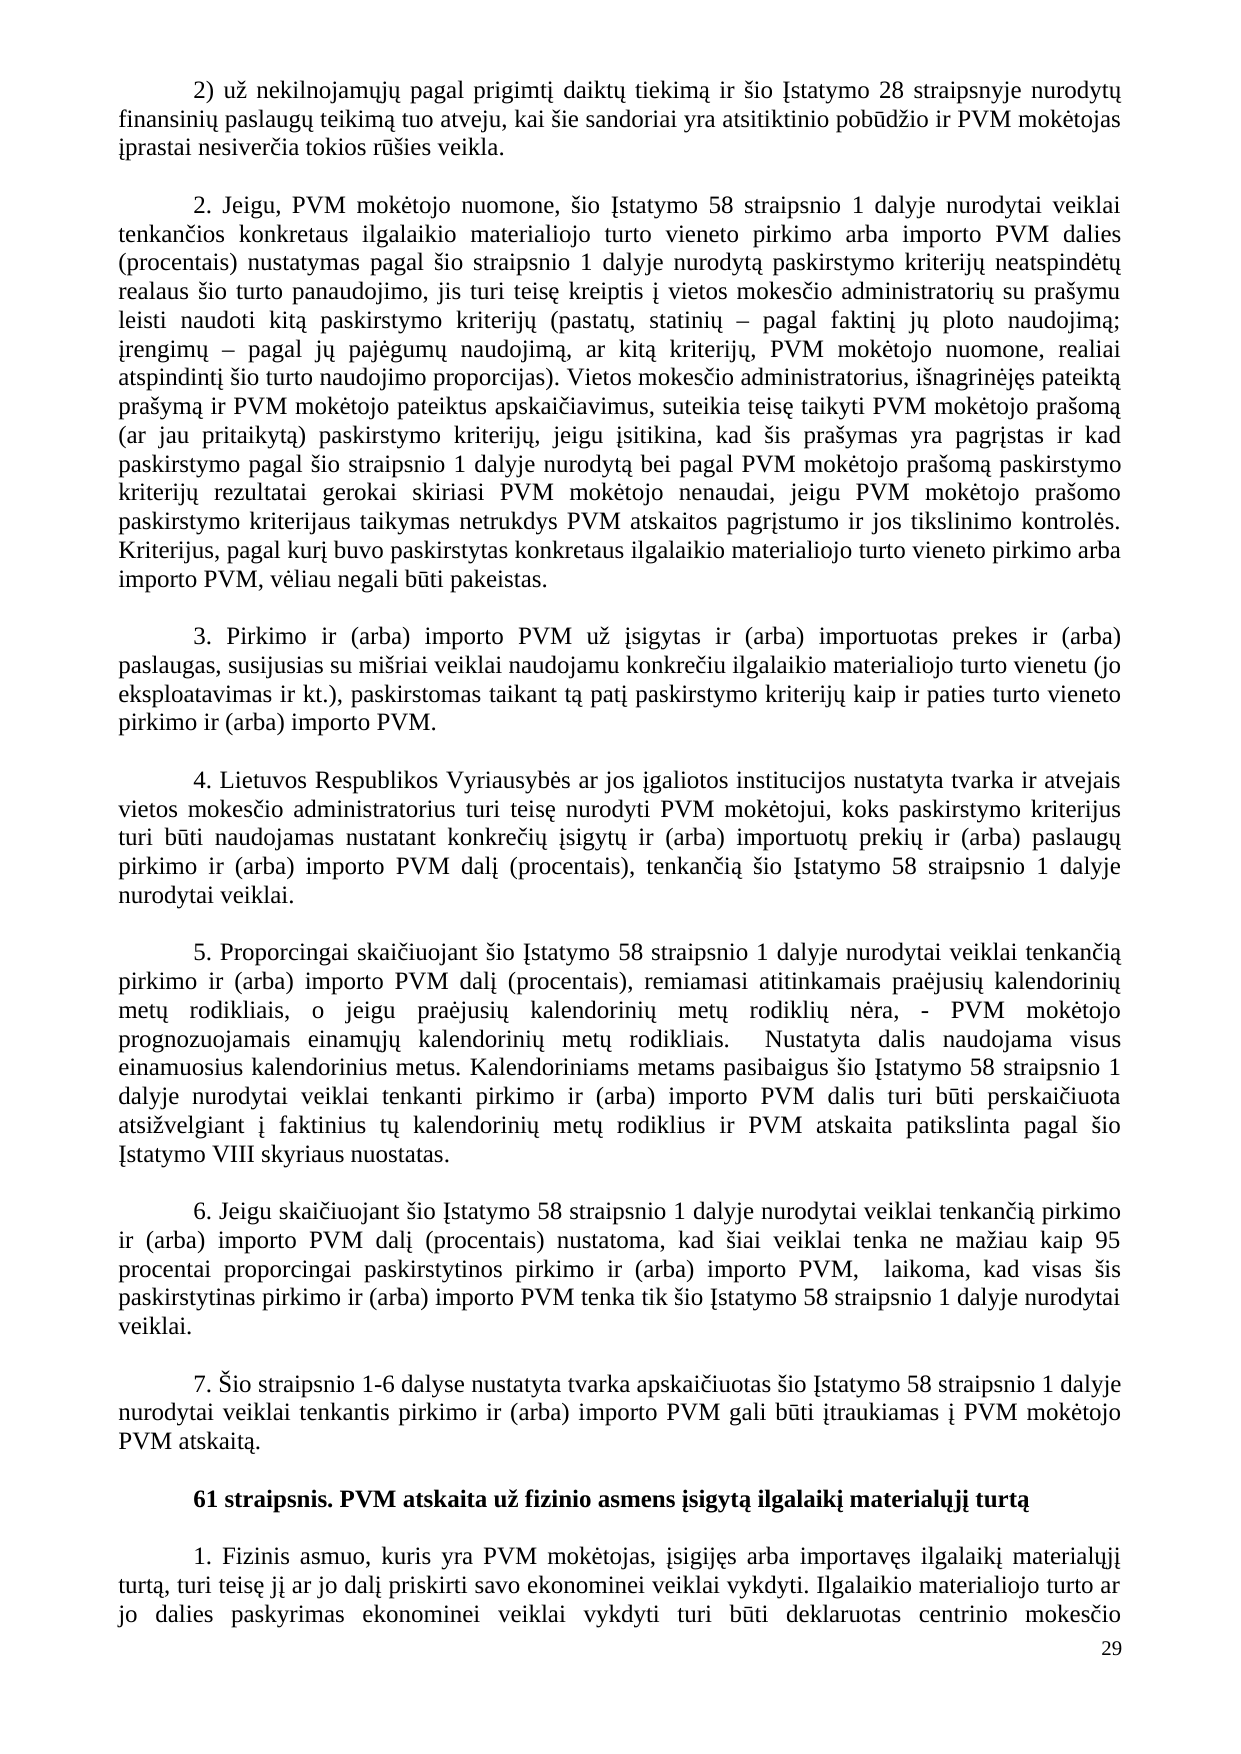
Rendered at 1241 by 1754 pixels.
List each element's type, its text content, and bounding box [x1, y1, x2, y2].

text 4. Lietuvos Respublikos Vyriausybės ar jos įgaliotos institucijos nustatyta tvarka ir atvejais vietos mokesčio administratorius turi teisę nurodyti PVM mokėtojui, koks paskirstymo kriterijus turi būti naudojamas nustatant konkrečių įsigytų ir (arba) importuotų prekių ir (arba) paslaugų pirkimo ir (arba) importo PVM dalį (procentais), tenkančią šio Įstatymo 58 straipsnio 1 dalyje nurodytai veiklai. [118, 765, 1122, 909]
text 5. Proporcingai skaičiuojant šio Įstatymo 58 straipsnio 1 dalyje nurodytai veiklai tenkančią pirkimo ir (arba) importo PVM dalį (procentais), remiamasi atitinkamais praėjusių kalendorinių metų rodikliais, o jeigu praėjusių kalendorinių metų rodiklių nėra, - PVM mokėtojo prognozuojamais einamųjų kalendorinių metų rodikliais. Nustatyta dalis naudojama visus einamuosius kalendorinius metus. Kalendoriniams metams pasibaigus šio Įstatymo 58 straipsnio 1 dalyje nurodytai veiklai tenkanti pirkimo ir (arba) importo PVM dalis turi būti perskaičiuota atsižvelgiant į faktinius tų kalendorinių metų rodiklius ir PVM atskaita patikslinta pagal šio Įstatymo VIII skyriaus nuostatas. [118, 937, 1122, 1167]
text 2. Jeigu, PVM mokėtojo nuomone, šio Įstatymo 58 straipsnio 1 dalyje nurodytai veiklai tenkančios konkretaus ilgalaikio materialiojo turto vieneto pirkimo arba importo PVM dalies (procentais) nustatymas pagal šio straipsnio 1 dalyje nurodytą paskirstymo kriterijų neatspindėtų realaus šio turto panaudojimo, jis turi teisę kreiptis į vietos mokesčio administratorių su prašymu leisti naudoti kitą paskirstymo kriterijų (pastatų, statinių – pagal faktinį jų ploto naudojimą; įrengimų – pagal jų pajėgumų naudojimą, ar kitą kriterijų, PVM mokėtojo nuomone, realiai atspindintį šio turto naudojimo proporcijas). Vietos mokesčio administratorius, išnagrinėjęs pateiktą prašymą ir PVM mokėtojo pateiktus apskaičiavimus, suteikia teisę taikyti PVM mokėtojo prašomą (ar jau pritaikytą) paskirstymo kriterijų, jeigu įsitikina, kad šis prašymas yra pagrįstas ir kad paskirstymo pagal šio straipsnio 1 dalyje nurodytą bei pagal PVM mokėtojo prašomą paskirstymo kriterijų rezultatai gerokai skiriasi PVM mokėtojo nenaudai, jeigu PVM mokėtojo prašomo paskirstymo kriterijaus taikymas netrukdys PVM atskaitos pagrįstumo ir jos tikslinimo kontrolės. Kriterijus, pagal kurį buvo paskirstytas konkretaus ilgalaikio materialiojo turto vieneto pirkimo arba importo PVM, vėliau negali būti pakeistas. [118, 190, 1122, 592]
text 7. Šio straipsnio 1-6 dalyse nustatyta tvarka apskaičiuotas šio Įstatymo 58 straipsnio 1 dalyje nurodytai veiklai tenkantis pirkimo ir (arba) importo PVM gali būti įtraukiamas į PVM mokėtojo PVM atskaitą. [118, 1369, 1122, 1455]
text 1. Fizinis asmuo, kuris yra PVM mokėtojas, įsigijęs arba importavęs ilgalaikį materialųjį turtą, turi teisę jį ar jo dalį priskirti savo ekonominei veiklai vykdyti. Ilgalaikio materialiojo turto ar jo dalies paskyrimas ekonominei veiklai vykdyti turi būti deklaruotas centrinio mokesčio [118, 1541, 1122, 1627]
text 6. Jeigu skaičiuojant šio Įstatymo 58 straipsnio 1 dalyje nurodytai veiklai tenkančią pirkimo ir (arba) importo PVM dalį (procentais) nustatoma, kad šiai veiklai tenka ne mažiau kaip 95 procentai proporcingai paskirstytinos pirkimo ir (arba) importo PVM, laikoma, kad visas šis paskirstytinas pirkimo ir (arba) importo PVM tenka tik šio Įstatymo 58 straipsnio 1 dalyje nurodytai veiklai. [118, 1196, 1122, 1340]
text 61 straipsnis. PVM atskaita už fizinio asmens įsigytą ilgalaikį materialųjį turtą [118, 1484, 1122, 1512]
text 3. Pirkimo ir (arba) importo PVM už įsigytas ir (arba) importuotas prekes ir (arba) paslaugas, susijusias su mišriai veiklai naudojamu konkrečiu ilgalaikio materialiojo turto vienetu (jo eksploatavimas ir kt.), paskirstomas taikant tą patį paskirstymo kriterijų kaip ir paties turto vieneto pirkimo ir (arba) importo PVM. [118, 621, 1122, 736]
text 2) už nekilnojamųjų pagal prigimtį daiktų tiekimą ir šio Įstatymo 28 straipsnyje nurodytų finansinių paslaugų teikimą tuo atveju, kai šie sandoriai yra atsitiktinio pobūdžio ir PVM mokėtojas įprastai nesiverčia tokios rūšies veikla. [118, 75, 1122, 161]
